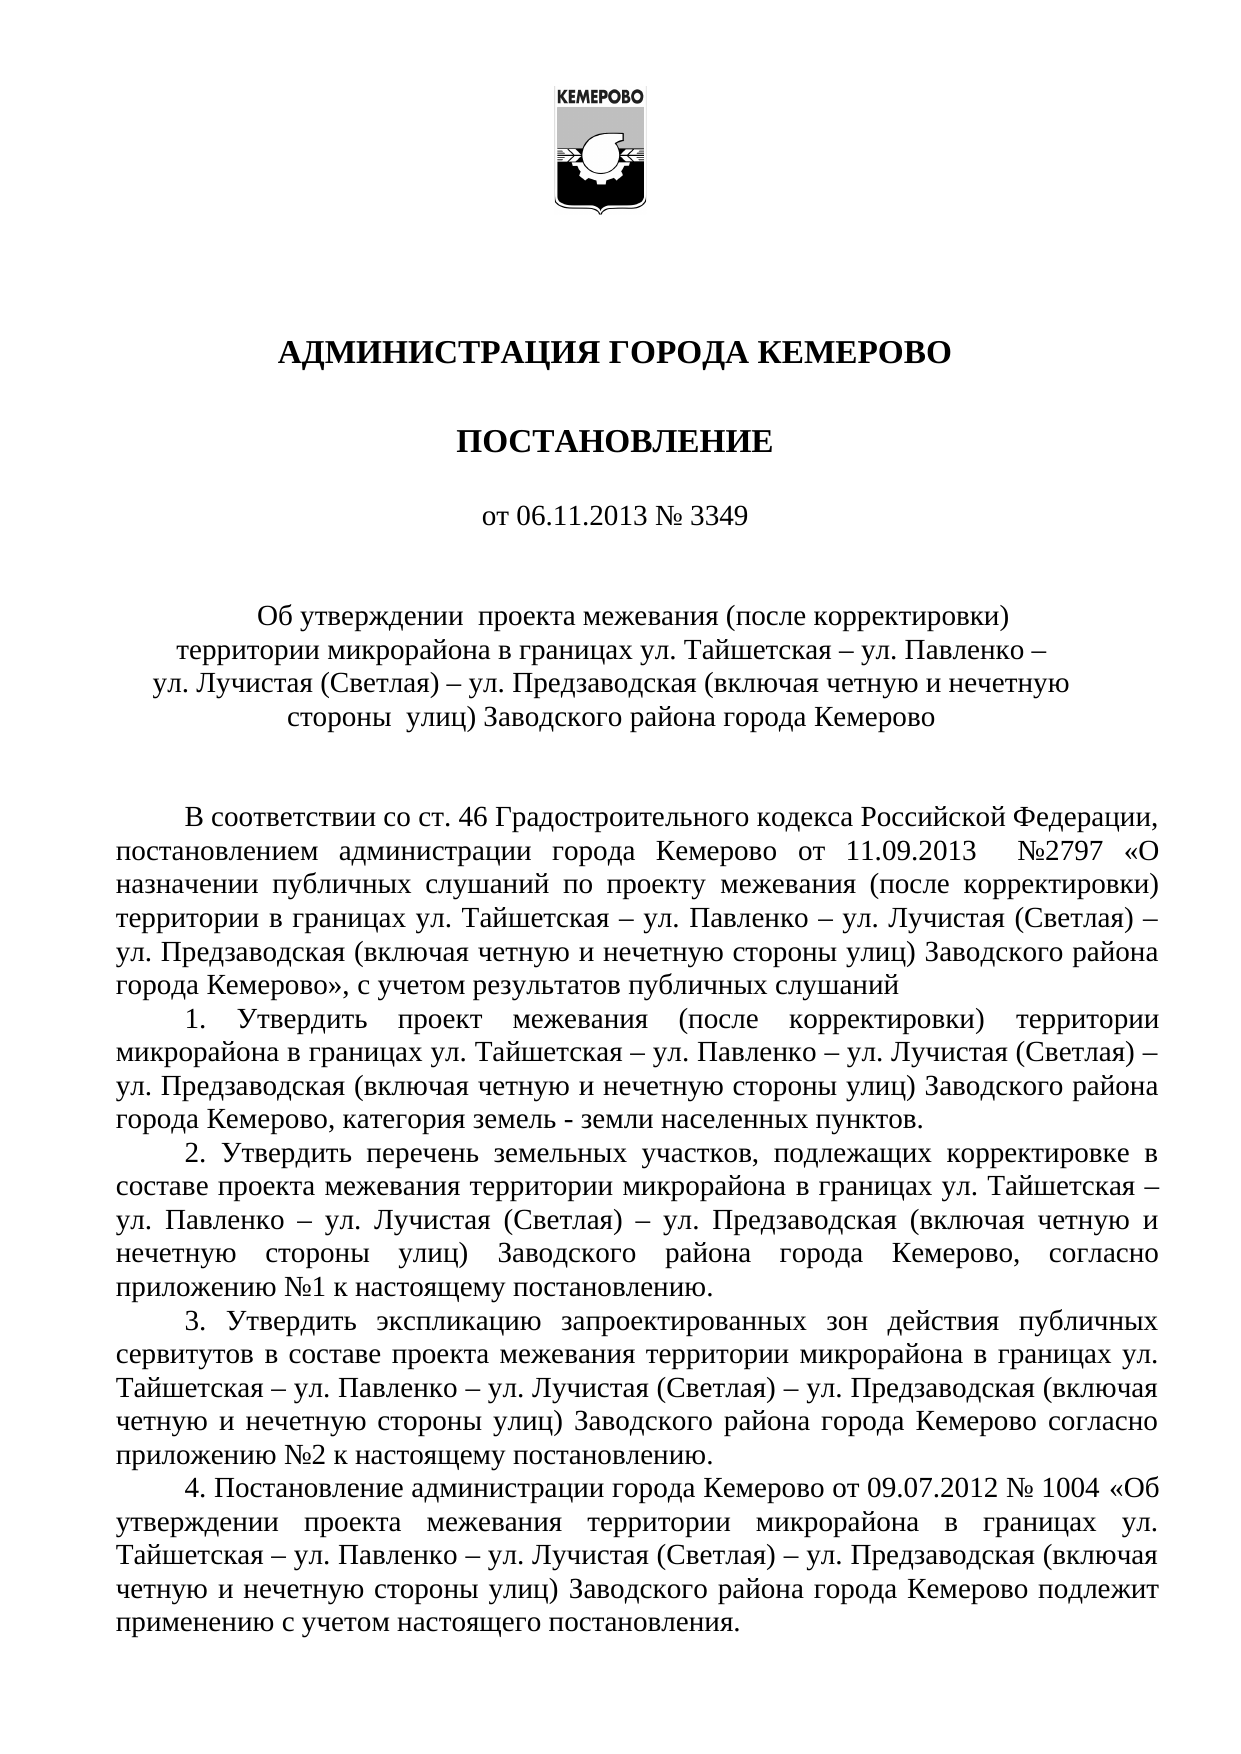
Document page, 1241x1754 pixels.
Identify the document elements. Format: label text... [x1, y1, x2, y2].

text 3. Утвердить экспликацию запроектированных зон действия публичных сервитутов в составе проекта межевания территории микрорайона в границах ул. Тайшетская – ул. Павленко – ул. Лучистая (Светлая) – ул. Предзаводская (включая четную и нечетную стороны улиц) Заводского района города Кемерово согласно приложению №2 к настоящему постановлению. [116, 1303, 1159, 1470]
text территории микрорайона в границах ул. Тайшетская – ул. Павленко – [86, 632, 1144, 665]
text Об утверждении проекта межевания (после корректировки) [86, 598, 1144, 632]
text стороны улиц) Заводского района города Кемерово [86, 699, 1144, 732]
text 4. Постановление администрации города Кемерово от 09.07.2012 № 1004 «Об утверждении проекта межевания территории микрорайона в границах ул. Тайшетская – ул. Павленко – ул. Лучистая (Светлая) – ул. Предзаводская (включая четную и нечетную стороны улиц) Заводского района города Кемерово подлежит применению с учетом настоящего постановления. [116, 1470, 1159, 1638]
text 1. Утвердить проект межевания (после корректировки) территории микрорайона в границах ул. Тайшетская – ул. Павленко – ул. Лучистая (Светлая) – ул. Предзаводская (включая четную и нечетную стороны улиц) Заводского района города Кемерово, категория земель - земли населенных пунктов. [116, 1001, 1159, 1135]
text 2. Утвердить перечень земельных участков, подлежащих корректировке в составе проекта межевания территории микрорайона в границах ул. Тайшетская – ул. Павленко – ул. Лучистая (Светлая) – ул. Предзаводская (включая четную и нечетную стороны улиц) Заводского района города Кемерово, согласно приложению №1 к настоящему постановлению. [116, 1135, 1159, 1303]
picture [554, 86, 647, 215]
text ПОСТАНОВЛЕНИЕ [86, 421, 1144, 459]
text ул. Лучистая (Светлая) – ул. Предзаводская (включая четную и нечетную [86, 665, 1144, 699]
text от 06.11.2013 № 3349 [86, 498, 1144, 531]
text АДМИНИСТРАЦИЯ ГОРОДА КЕМЕРОВО [86, 332, 1144, 371]
text В соответствии со ст. 46 Градостроительного кодекса Российской Федерации, постановлением администрации города Кемерово от 11.09.2013 №2797 «О назначении публичных слушаний по проекту межевания (после корректировки) территории в границах ул. Тайшетская – ул. Павленко – ул. Лучистая (Светлая) – ул. Предзаводская (включая четную и нечетную стороны улиц) Заводского района города Кемерово», с учетом результатов публичных слушаний [116, 799, 1159, 1001]
